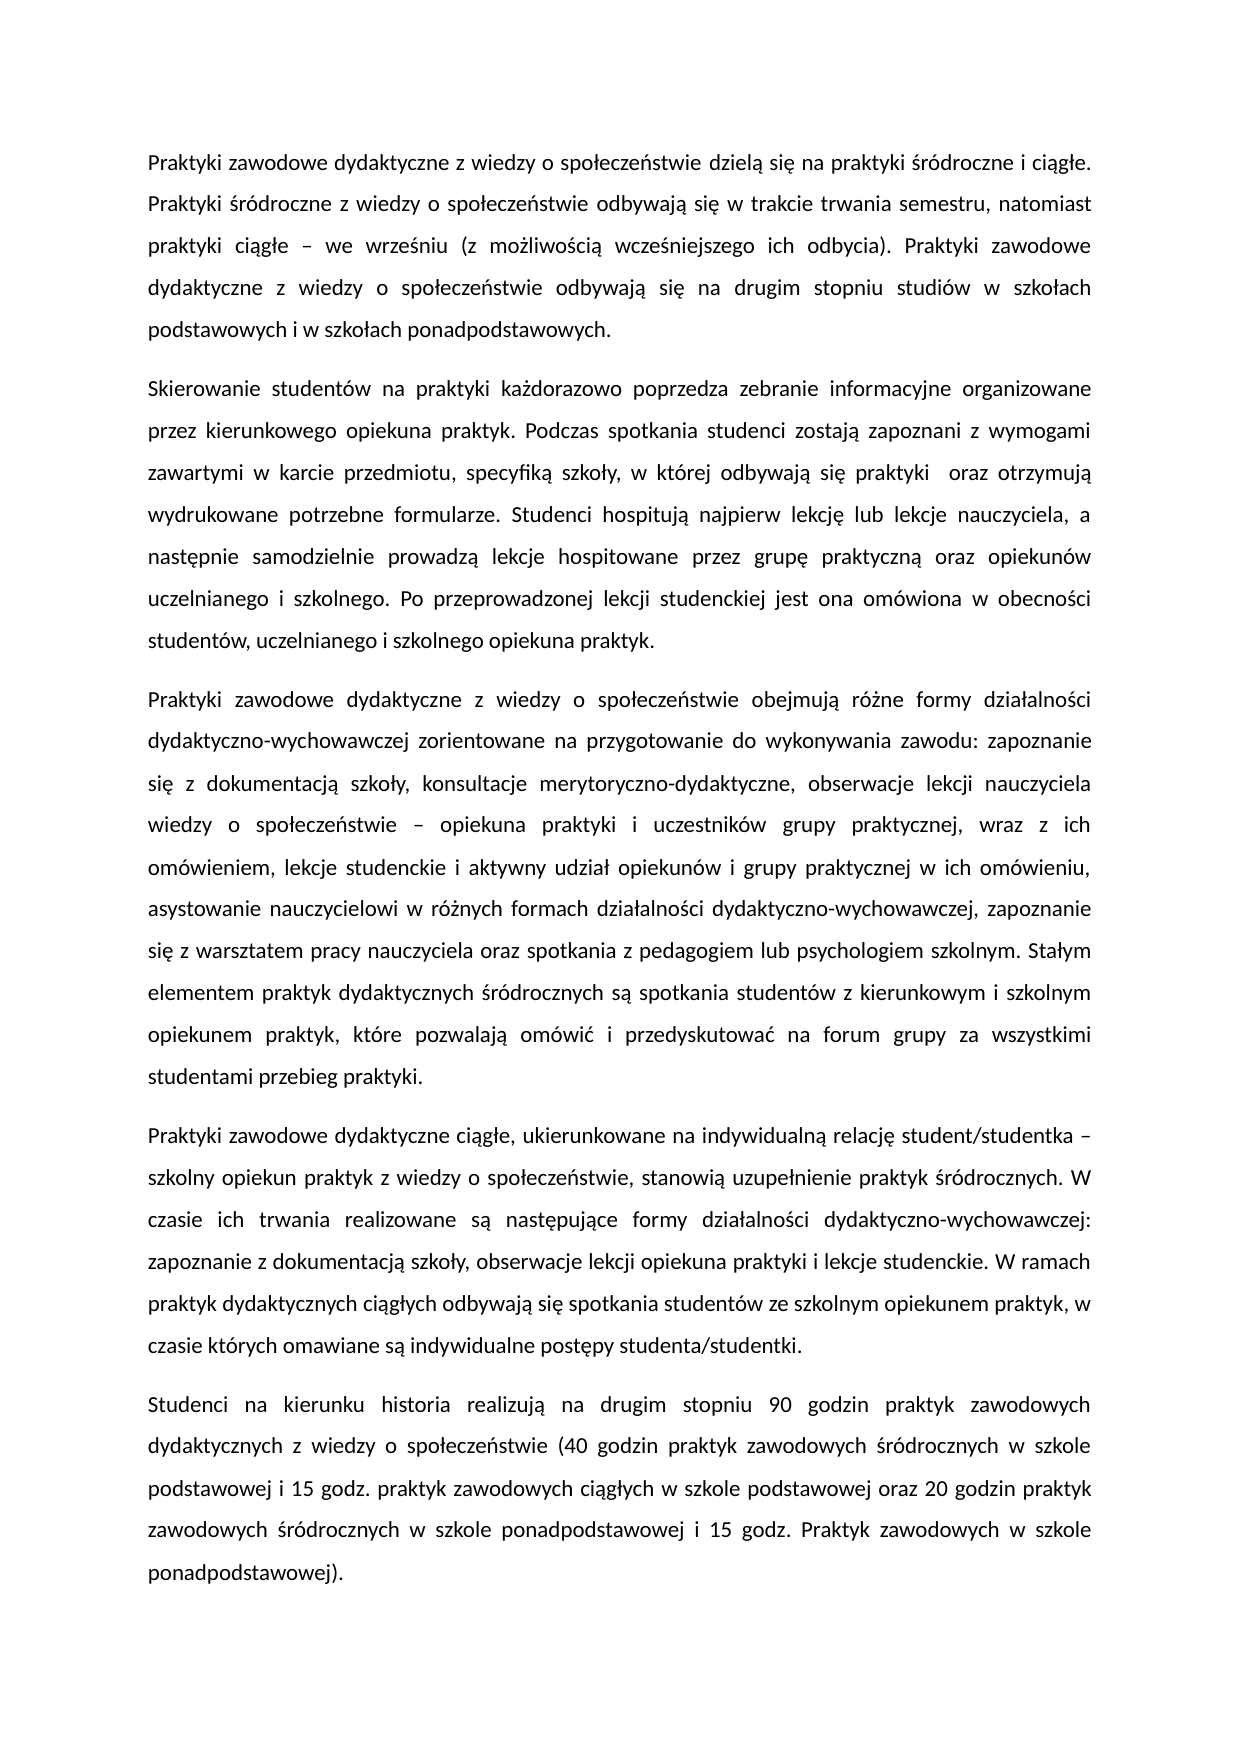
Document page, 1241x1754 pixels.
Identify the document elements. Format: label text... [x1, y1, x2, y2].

text Praktyki zawodowe dydaktyczne z wiedzy o społeczeństwie obejmują różne formy działalności dydaktyczno-wychowawczej zorientowane na przygotowanie do wykonywania zawodu: zapoznanie się z dokumentacją szkoły, konsultacje merytoryczno-dydaktyczne, obserwacje lekcji nauczyciela wiedzy o społeczeństwie – opiekuna praktyki i uczestników grupy praktycznej, wraz z ich omówieniem, lekcje studenckie i aktywny udział opiekunów i grupy praktycznej w ich omówieniu, asystowanie nauczycielowi w różnych formach działalności dydaktyczno-wychowawczej, zapoznanie się z warsztatem pracy nauczyciela oraz spotkania z pedagogiem lub psychologiem szkolnym. Stałym elementem praktyk dydaktycznych śródrocznych są spotkania studentów z kierunkowym i szkolnym opiekunem praktyk, które pozwalają omówić i przedyskutować na forum grupy za wszystkimi studentami przebieg praktyki. [148, 685, 1093, 1091]
text Praktyki zawodowe dydaktyczne z wiedzy o społeczeństwie dzielą się na praktyki śródroczne i ciągłe. Praktyki śródroczne z wiedzy o społeczeństwie odbywają się w trakcie trwania semestru, natomiast praktyki ciągłe – we wrześniu (z możliwością wcześniejszego ich odbycia). Praktyki zawodowe dydaktyczne z wiedzy o społeczeństwie odbywają się na drugim stopniu studiów w szkołach podstawowych i w szkołach ponadpodstawowych. [148, 148, 1093, 343]
text Studenci na kierunku historia realizują na drugim stopniu 90 godzin praktyk zawodowych dydaktycznych z wiedzy o społeczeństwie (40 godzin praktyk zawodowych śródrocznych w szkole podstawowej i 15 godz. praktyk zawodowych ciągłych w szkole podstawowej oraz 20 godzin praktyk zawodowych śródrocznych w szkole ponadpodstawowej i 15 godz. Praktyk zawodowych w szkole ponadpodstawowej). [148, 1390, 1093, 1586]
text Skierowanie studentów na praktyki każdorazowo poprzedza zebranie informacyjne organizowane przez kierunkowego opiekuna praktyk. Podczas spotkania studenci zostają zapoznani z wymogami zawartymi w karcie przedmiotu, specyfiką szkoły, w której odbywają się praktyki oraz otrzymują wydrukowane potrzebne formularze. Studenci hospitują najpierw lekcję lub lekcje nauczyciela, a następnie samodzielnie prowadzą lekcje hospitowane przez grupę praktyczną oraz opiekunów uczelnianego i szkolnego. Po przeprowadzonej lekcji studenckiej jest ona omówiona w obecności studentów, uczelnianego i szkolnego opiekuna praktyk. [148, 374, 1093, 654]
text Praktyki zawodowe dydaktyczne ciągłe, ukierunkowane na indywidualną relację student/studentka – szkolny opiekun praktyk z wiedzy o społeczeństwie, stanowią uzupełnienie praktyk śródrocznych. W czasie ich trwania realizowane są następujące formy działalności dydaktyczno-wychowawczej: zapoznanie z dokumentacją szkoły, obserwacje lekcji opiekuna praktyki i lekcje studenckie. W ramach praktyk dydaktycznych ciągłych odbywają się spotkania studentów ze szkolnym opiekunem praktyk, w czasie których omawiane są indywidualne postępy studenta/studentki. [148, 1121, 1093, 1359]
